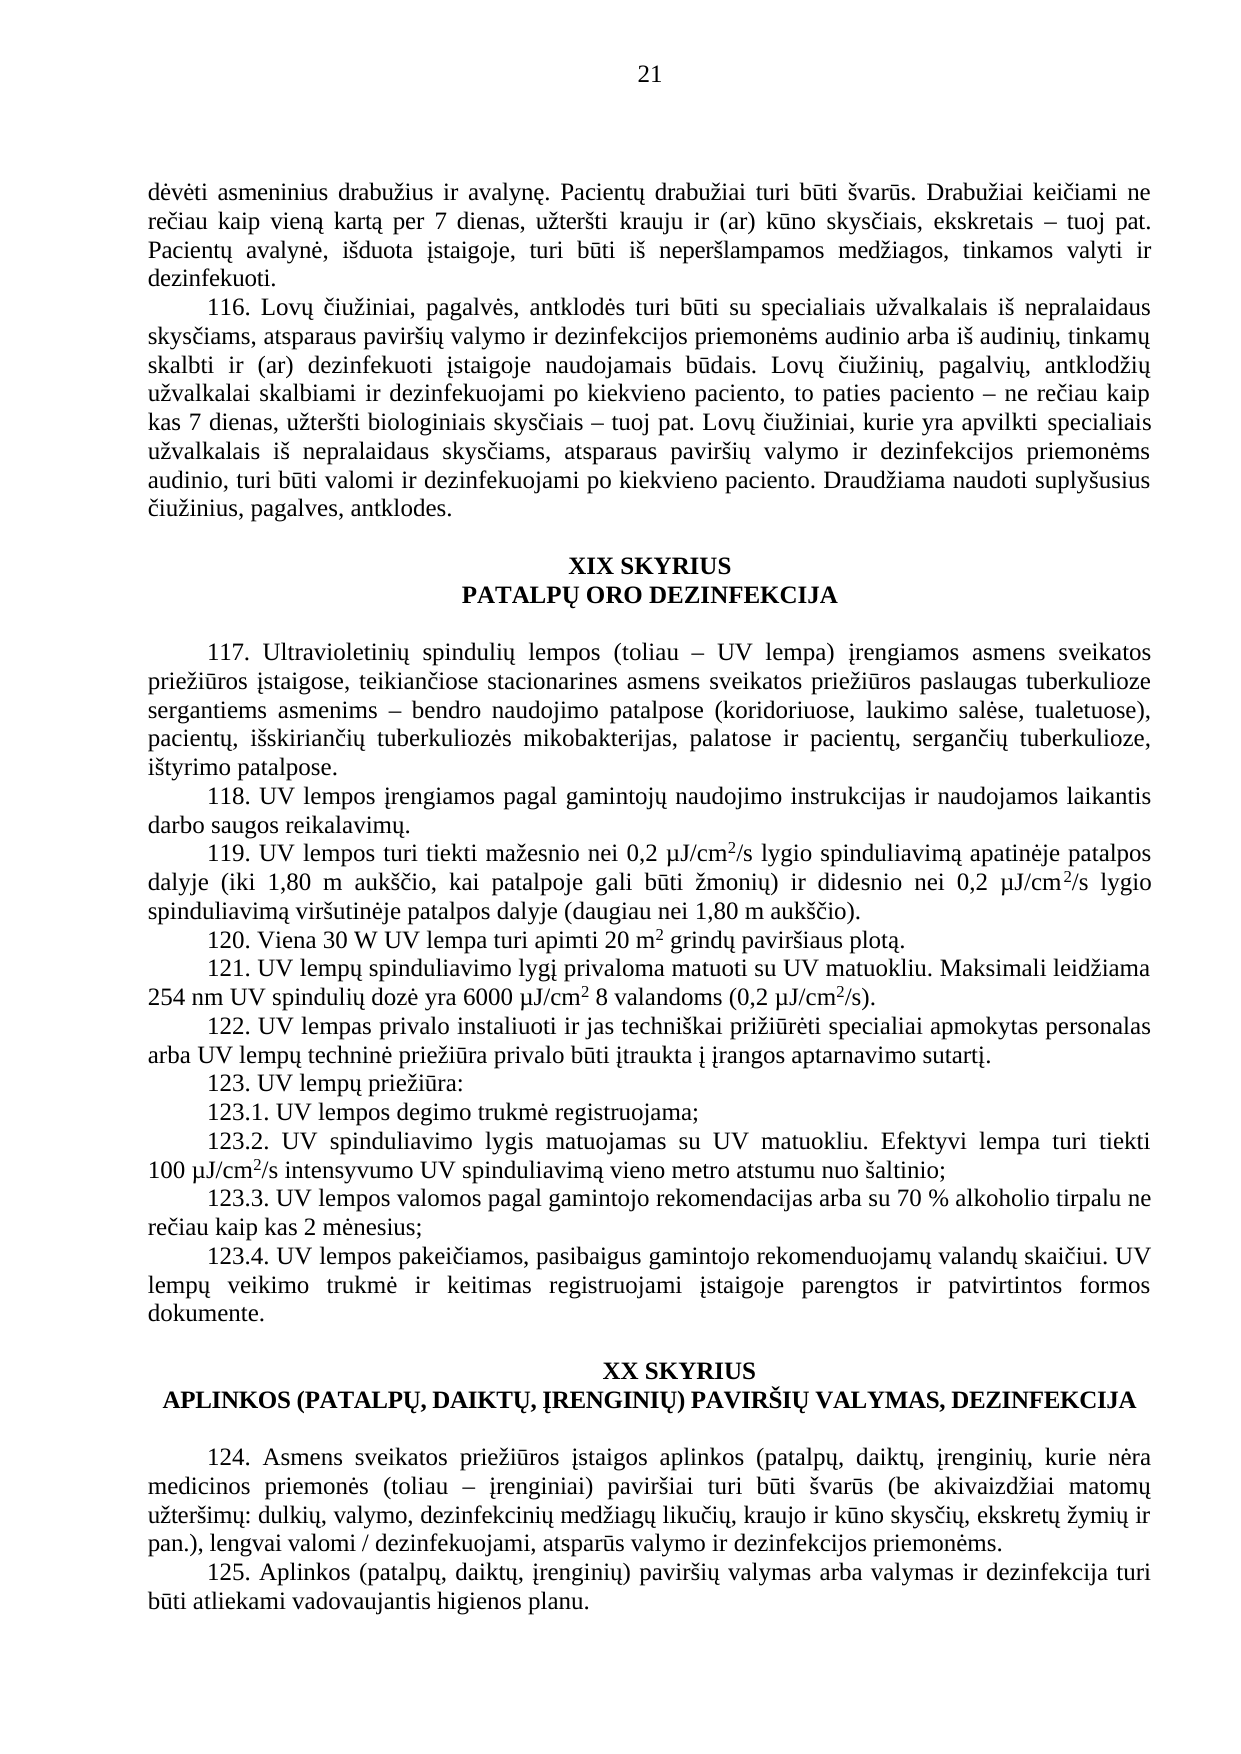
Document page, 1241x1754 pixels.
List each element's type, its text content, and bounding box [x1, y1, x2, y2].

text 116. Lovų čiužiniai, pagalvės, antklodės turi būti su specialiais užvalkalais iš nepralaidaus skysčiams, atsparaus paviršių valymo ir dezinfekcijos priemonėms audinio arba iš audinių, tinkamų skalbti ir (ar) dezinfekuoti įstaigoje naudojamais būdais. Lovų čiužinių, pagalvių, antklodžių užvalkalai skalbiami ir dezinfekuojami po kiekvieno paciento, to paties paciento – ne rečiau kaip kas 7 dienas, užteršti biologiniais skysčiais – tuoj pat. Lovų čiužiniai, kurie yra apvilkti specialiais užvalkalais iš nepralaidaus skysčiams, atsparaus paviršių valymo ir dezinfekcijos priemonėms audinio, turi būti valomi ir dezinfekuojami po kiekvieno paciento. Draudžiama naudoti suplyšusius čiužinius, pagalves, antklodes. [148, 292, 1152, 522]
text 124. Asmens sveikatos priežiūros įstaigos aplinkos (patalpų, daiktų, įrenginių, kurie nėra medicinos priemonės (toliau – įrenginiai) paviršiai turi būti švarūs (be akivaizdžiai matomų užteršimų: dulkių, valymo, dezinfekcinių medžiagų likučių, kraujo ir kūno skysčių, ekskretų žymių ir pan.), lengvai valomi / dezinfekuojami, atsparūs valymo ir dezinfekcijos priemonėms. [148, 1442, 1152, 1557]
text 120. Viena 30 W UV lempa turi apimti 20 m2 grindų paviršiaus plotą. [148, 925, 1152, 953]
text PATALPŲ ORO DEZINFEKCIJA [148, 580, 1152, 608]
text 119. UV lempos turi tiekti mažesnio nei 0,2 µJ/cm2/s lygio spinduliavimą apatinėje patalpos dalyje (iki 1,80 m aukščio, kai patalpoje gali būti žmonių) ir didesnio nei 0,2 µJ/cm2/s lygio spinduliavimą viršutinėje patalpos dalyje (daugiau nei 1,80 m aukščio). [148, 838, 1152, 925]
text 123. UV lempų priežiūra: [148, 1068, 1152, 1097]
text 123.1. UV lempos degimo trukmė registruojama; [148, 1097, 1152, 1126]
text 121. UV lempų spinduliavimo lygį privaloma matuoti su UV matuokliu. Maksimali leidžiama 254 nm UV spindulių dozė yra 6000 µJ/cm2 8 valandoms (0,2 µJ/cm2/s). [148, 953, 1152, 1011]
text dėvėti asmeninius drabužius ir avalynę. Pacientų drabužiai turi būti švarūs. Drabužiai keičiami ne rečiau kaip vieną kartą per 7 dienas, užteršti krauju ir (ar) kūno skysčiais, ekskretais – tuoj pat. Pacientų avalynė, išduota įstaigoje, turi būti iš neperšlampamos medžiagos, tinkamos valyti ir dezinfekuoti. [148, 177, 1152, 292]
text XX SKYRIUS [148, 1356, 1152, 1385]
text 125. Aplinkos (patalpų, daiktų, įrenginių) paviršių valymas arba valymas ir dezinfekcija turi būti atliekami vadovaujantis higienos planu. [148, 1557, 1152, 1615]
text APLINKOS (PATALPŲ, DAIKTŲ, ĮRENGINIŲ) PAVIRŠIŲ VALYMAS, DEZINFEKCIJA [148, 1385, 1152, 1413]
text 123.4. UV lempos pakeičiamos, pasibaigus gamintojo rekomenduojamų valandų skaičiui. UV lempų veikimo trukmė ir keitimas registruojami įstaigoje parengtos ir patvirtintos formos dokumente. [148, 1241, 1152, 1327]
text XIX SKYRIUS [148, 551, 1152, 580]
text 123.2. UV spinduliavimo lygis matuojamas su UV matuokliu. Efektyvi lempa turi tiekti 100 µJ/cm2/s intensyvumo UV spinduliavimą vieno metro atstumu nuo šaltinio; [148, 1126, 1152, 1183]
text 118. UV lempos įrengiamos pagal gamintojų naudojimo instrukcijas ir naudojamos laikantis darbo saugos reikalavimų. [148, 781, 1152, 838]
text 123.3. UV lempos valomos pagal gamintojo rekomendacijas arba su 70 % alkoholio tirpalu ne rečiau kaip kas 2 mėnesius; [148, 1183, 1152, 1241]
text 117. Ultravioletinių spindulių lempos (toliau – UV lempa) įrengiamos asmens sveikatos priežiūros įstaigose, teikiančiose stacionarines asmens sveikatos priežiūros paslaugas tuberkulioze sergantiems asmenims – bendro naudojimo patalpose (koridoriuose, laukimo salėse, tualetuose), pacientų, išskiriančių tuberkuliozės mikobakterijas, palatose ir pacientų, sergančių tuberkulioze, ištyrimo patalpose. [148, 637, 1152, 781]
text 122. UV lempas privalo instaliuoti ir jas techniškai prižiūrėti specialiai apmokytas personalas arba UV lempų techninė priežiūra privalo būti įtraukta į įrangos aptarnavimo sutartį. [148, 1011, 1152, 1068]
